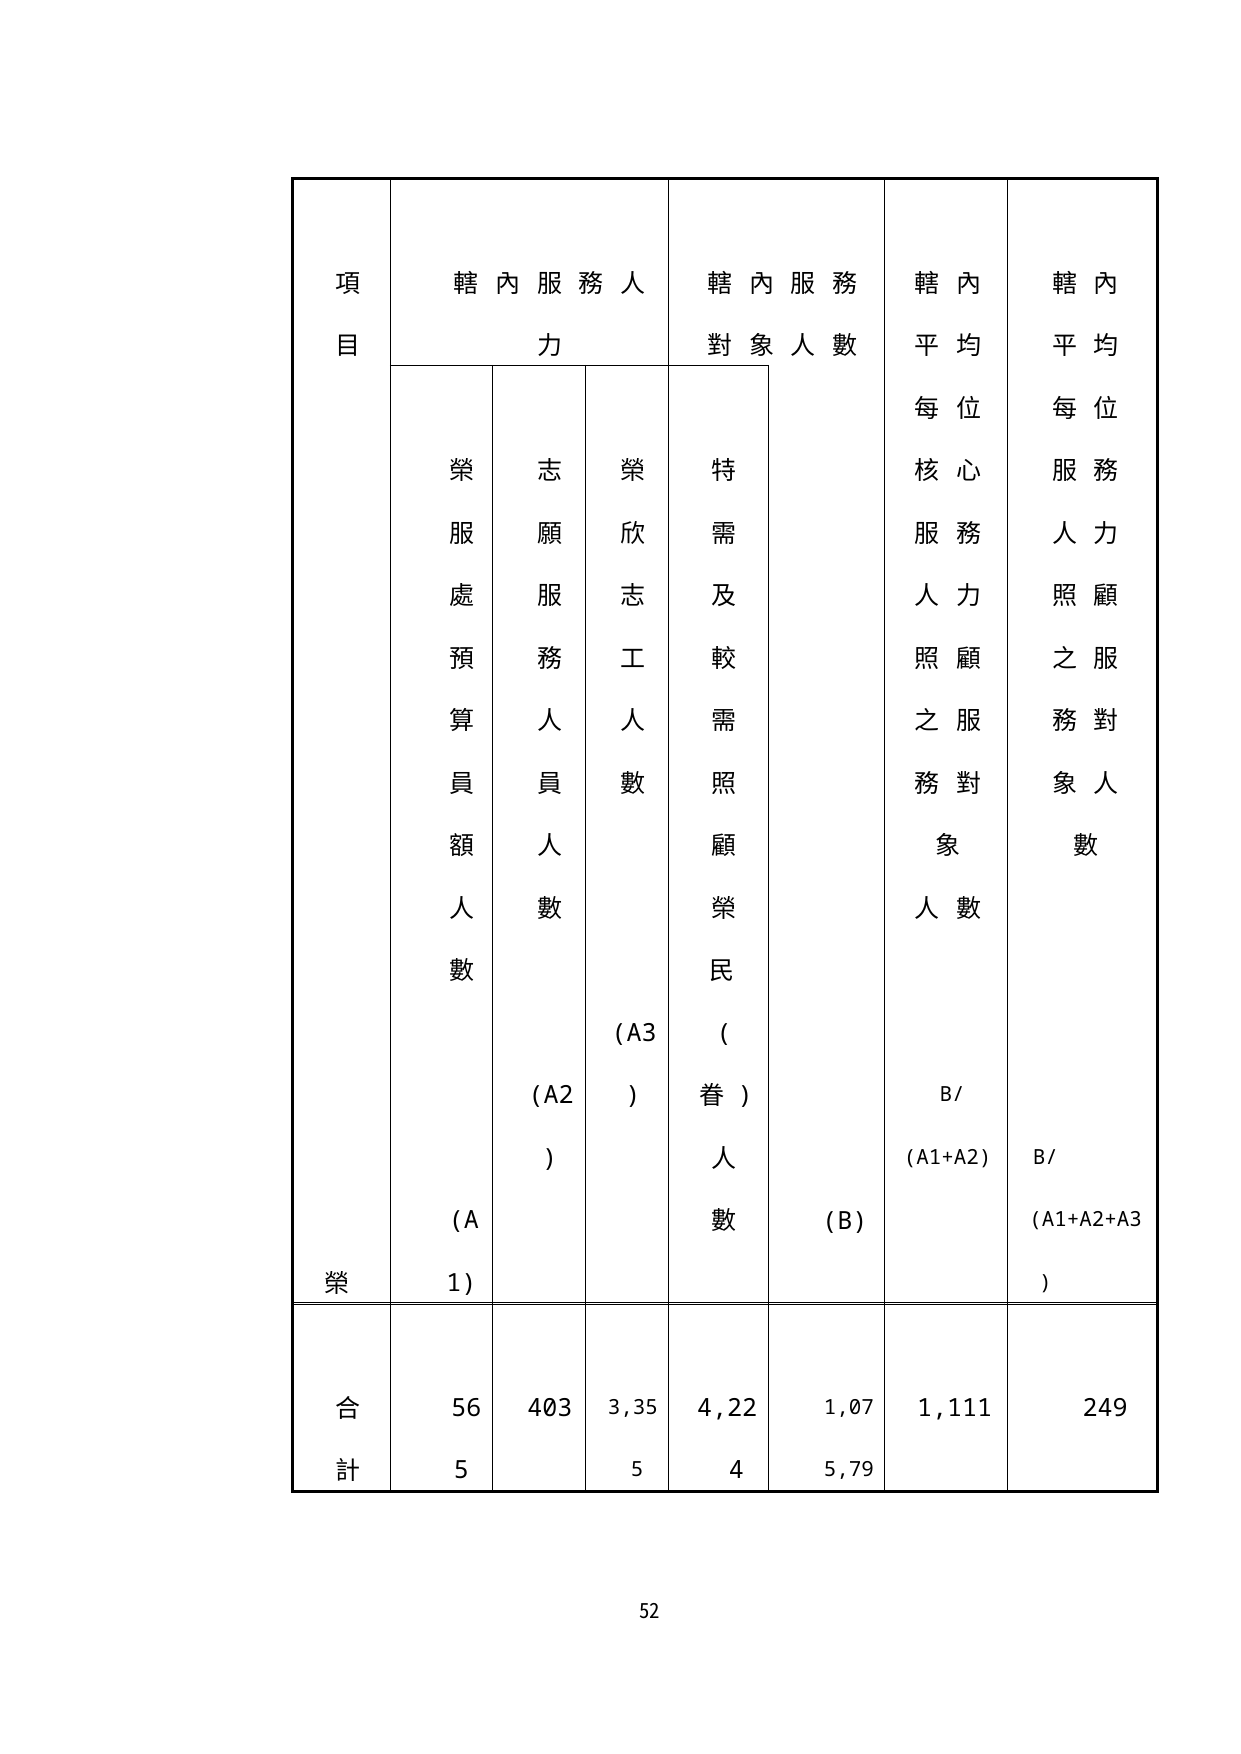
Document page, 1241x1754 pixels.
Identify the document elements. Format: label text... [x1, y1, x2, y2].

table_header 轄內平均 每位核心服務人力照顧之服務對象 人數 B/(A1+A2) [885, 180, 1007, 1302]
table_cell 合計 [294, 1305, 390, 1490]
table_header 轄內服務人力 [391, 180, 668, 365]
table_cell (B) [769, 365, 884, 1302]
table_cell 249 [1008, 1305, 1156, 1490]
table_cell 403 [493, 1305, 585, 1490]
table_cell 4,224 [669, 1305, 768, 1490]
table_cell 榮欣志工人數 (A3) [586, 366, 668, 1302]
table_header 轄內平均 每位服務人力照顧之服務對象人數 B/(A1+A2+A3) [1008, 180, 1156, 1302]
table_header 轄內服務 對象人數 [669, 180, 884, 365]
table_cell 1,075,79 [769, 1305, 884, 1490]
table_cell 3,355 [586, 1305, 668, 1490]
table_header 項目 榮服處 [294, 180, 390, 1302]
table_cell 榮服處 預算員額人數 (A1) [391, 366, 492, 1302]
table_cell 565 [391, 1305, 492, 1490]
table_cell 1,111 [885, 1305, 1007, 1490]
table_cell 特需及 較需照顧榮民(眷) 人數 [669, 366, 768, 1302]
table_cell 志願服務人員 人數 (A2) [493, 366, 585, 1302]
